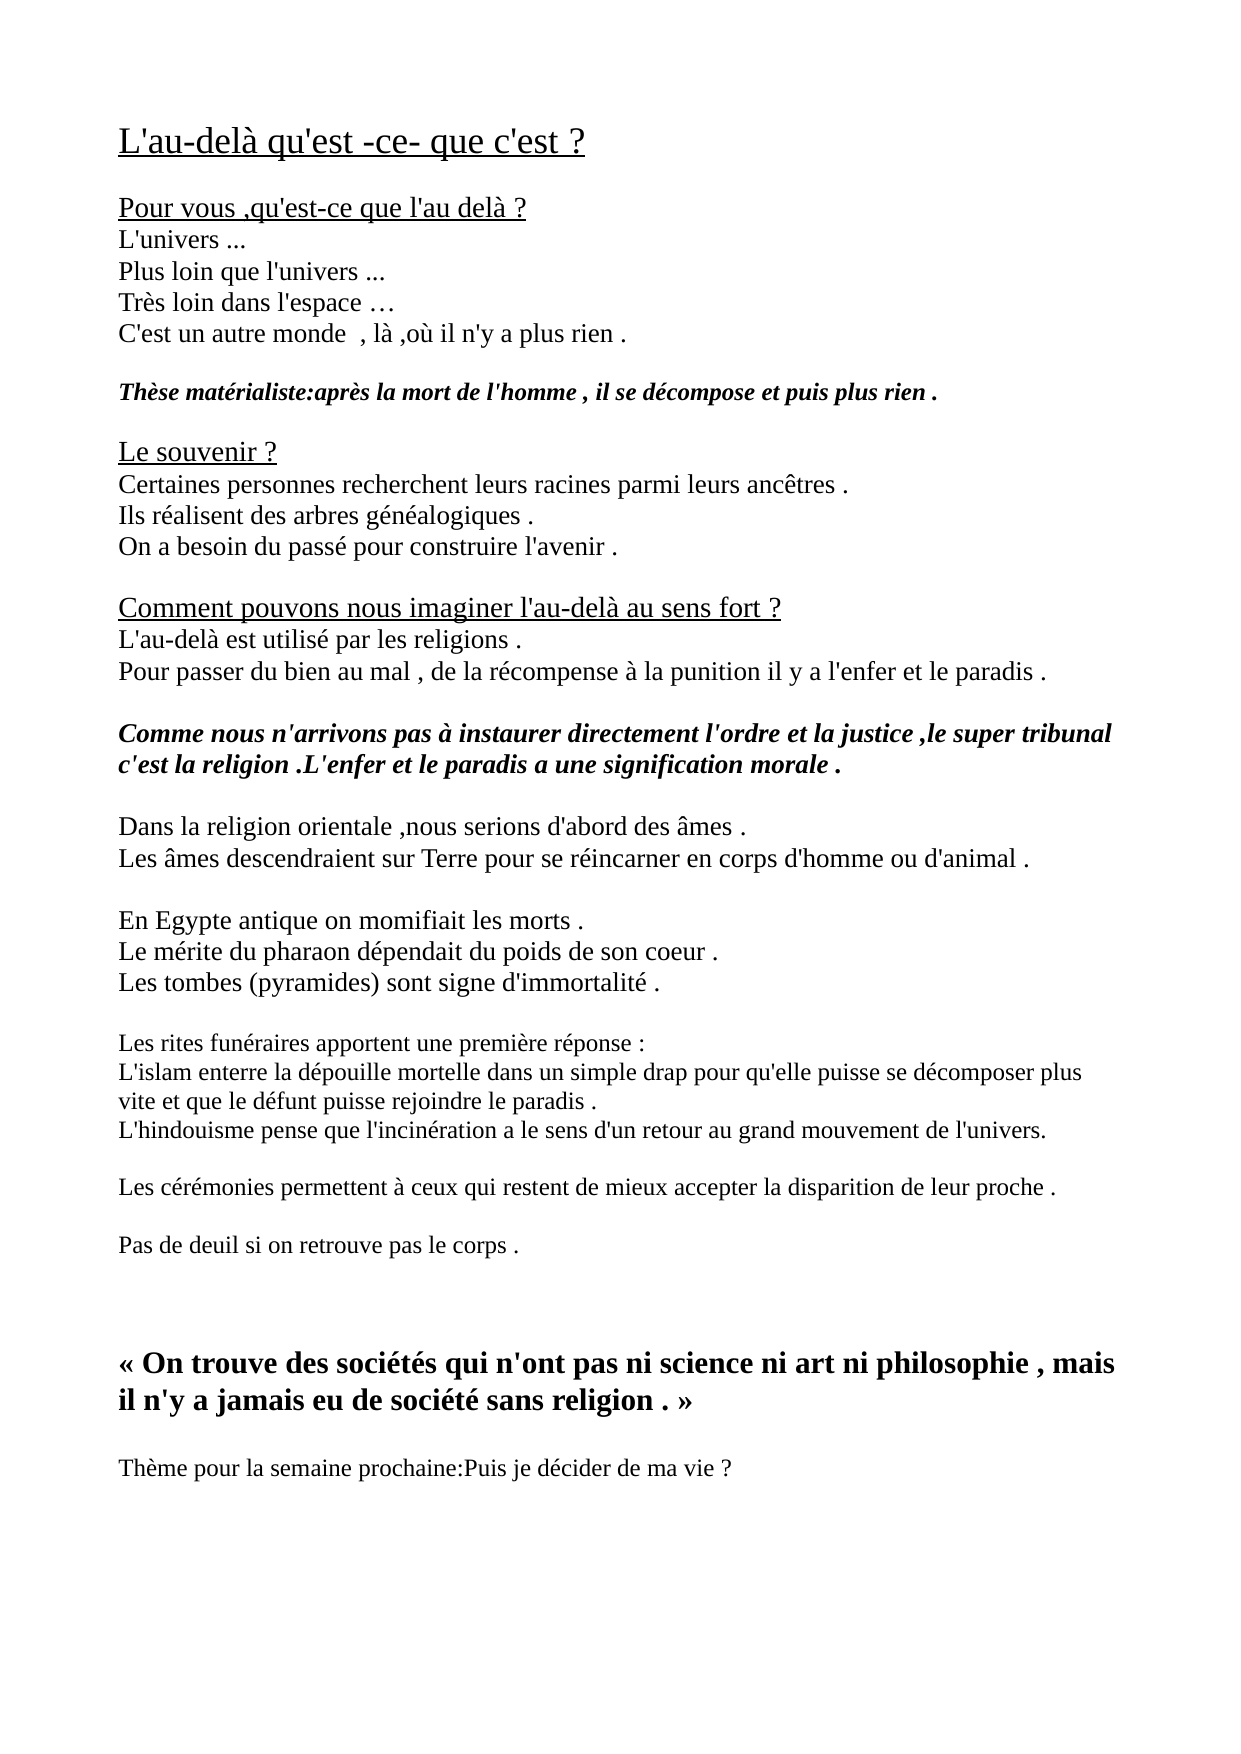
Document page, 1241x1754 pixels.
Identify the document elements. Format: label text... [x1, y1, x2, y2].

text Comme nous n'arrivons pas à instaurer directement l'ordre et la justice ,le super tribunal c'est la religion .L'enfer et le paradis a une signification morale . [118, 717, 1122, 779]
text Le souvenir ? [118, 434, 1122, 468]
text Pour vous ,qu'est-ce que l'au delà ? [118, 190, 1122, 223]
text C'est un autre monde , là ,où il n'y a plus rien . [118, 317, 1122, 348]
text Très loin dans l'espace … [118, 286, 1122, 317]
text En Egypte antique on momifiait les morts . [118, 904, 1122, 935]
text Les âmes descendraient sur Terre pour se réincarner en corps d'homme ou d'animal . [118, 842, 1122, 873]
text Les cérémonies permettent à ceux qui restent de mieux accepter la disparition de leur proche . [118, 1172, 1122, 1201]
text L'hindouisme pense que l'incinération a le sens d'un retour au grand mouvement de l'univers. [118, 1115, 1122, 1143]
text Comment pouvons nous imaginer l'au-delà au sens fort ? [118, 590, 1122, 624]
text L'islam enterre la dépouille mortelle dans un simple drap pour qu'elle puisse se décomposer plus vite et que le défunt puisse rejoindre le paradis . [118, 1057, 1122, 1115]
text Pour passer du bien au mal , de la récompense à la punition il y a l'enfer et le paradis . [118, 655, 1122, 686]
text Pas de deuil si on retrouve pas le corps . [118, 1230, 1122, 1258]
text Les rites funéraires apportent une première réponse : [118, 1028, 1122, 1057]
text Certaines personnes recherchent leurs racines parmi leurs ancêtres . [118, 468, 1122, 499]
text Les tombes (pyramides) sont signe d'immortalité . [118, 966, 1122, 997]
text L'univers ... [118, 223, 1122, 255]
text Thème pour la semaine prochaine:Puis je décider de ma vie ? [118, 1453, 1122, 1481]
text L'au-delà est utilisé par les religions . [118, 624, 1122, 655]
text L'au-delà qu'est -ce- que c'est ? [118, 118, 1122, 161]
text « On trouve des sociétés qui n'ont pas ni science ni art ni philosophie , mais il n'y a jamais eu de société sans religion . » [118, 1345, 1122, 1417]
text Thèse matérialiste:après la mort de l'homme , il se décompose et puis plus rien . [118, 377, 1122, 406]
text Dans la religion orientale ,nous serions d'abord des âmes . [118, 811, 1122, 842]
text Ils réalisent des arbres généalogiques . [118, 499, 1122, 530]
text Plus loin que l'univers ... [118, 255, 1122, 286]
text On a besoin du passé pour construire l'avenir . [118, 530, 1122, 561]
text Le mérite du pharaon dépendait du poids de son coeur . [118, 935, 1122, 966]
